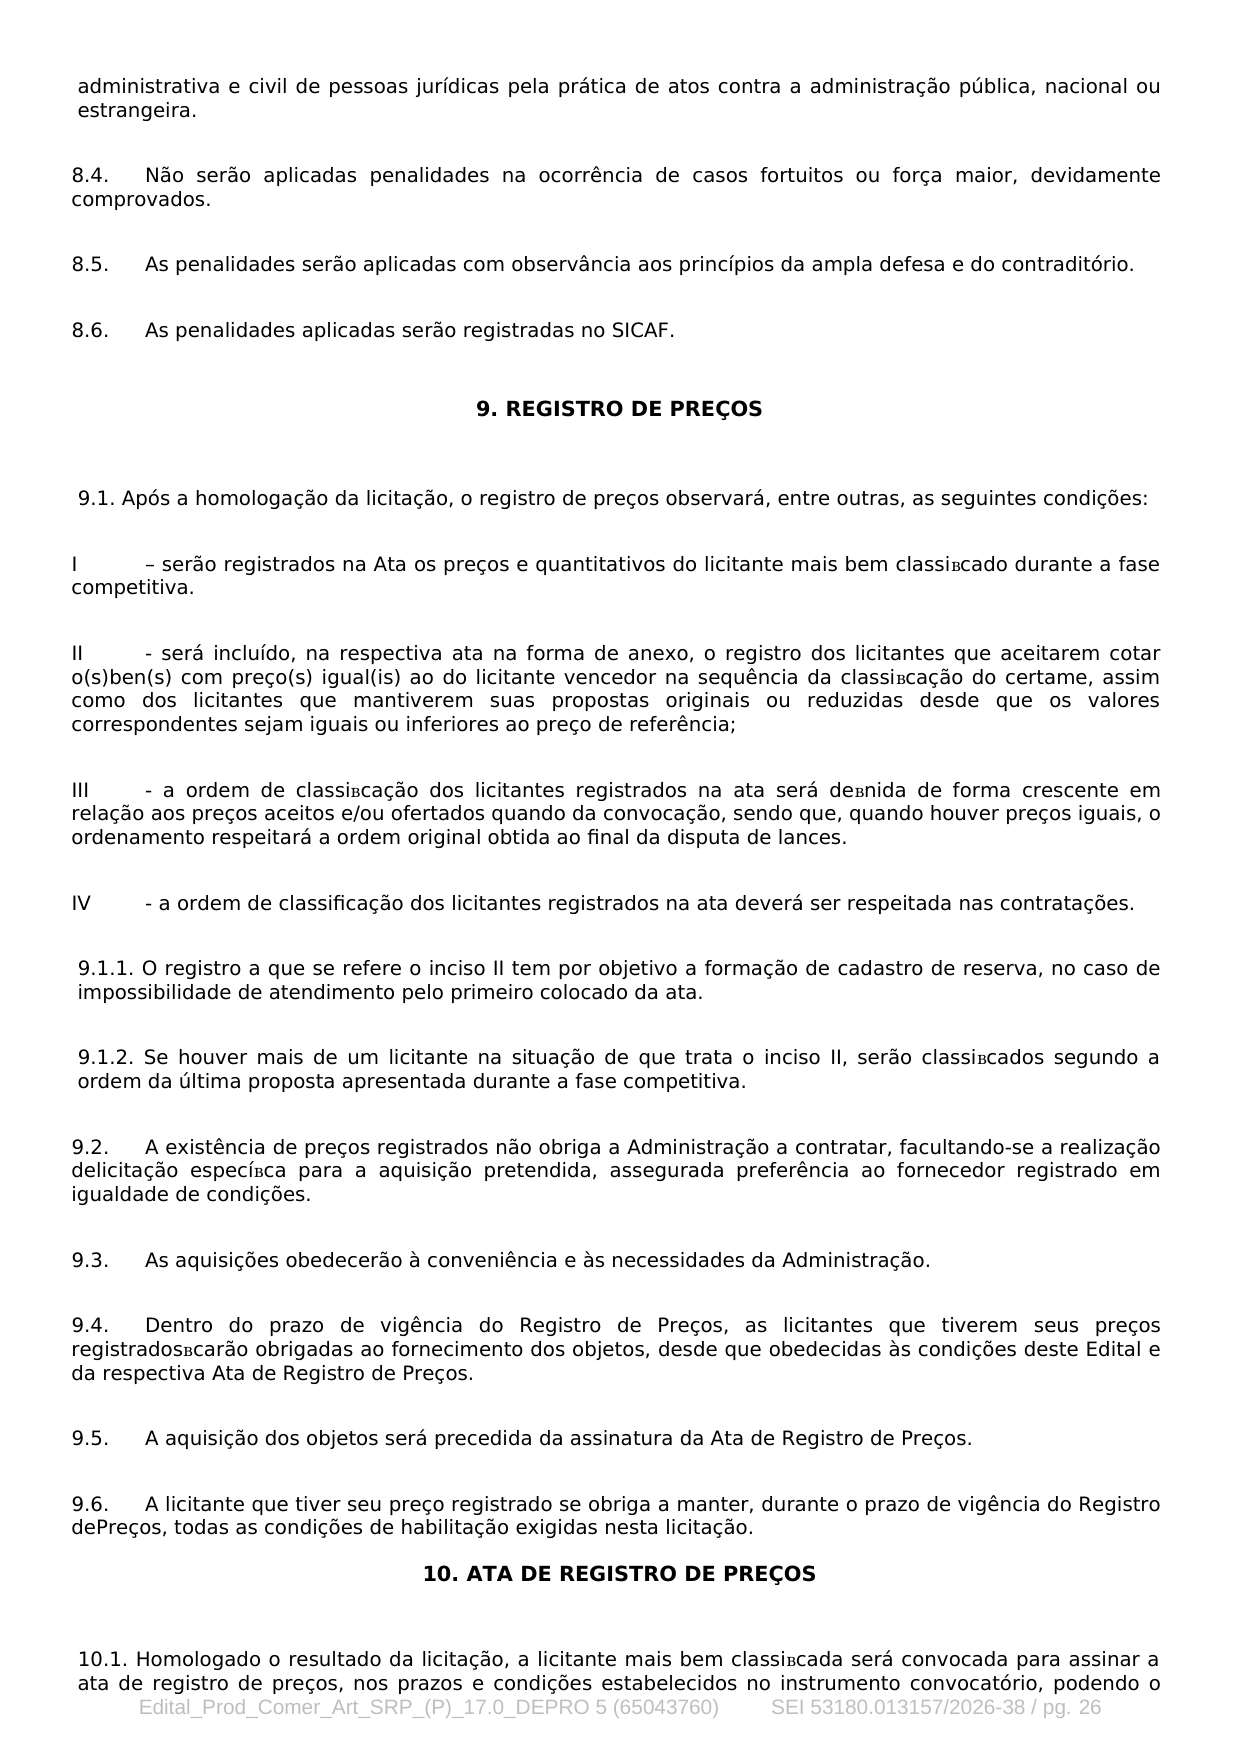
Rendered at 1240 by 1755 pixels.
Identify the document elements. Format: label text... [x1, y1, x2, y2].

list - a ordem de classicação dos licitantes registrados na ata será denida de forma crescente em relação aos preços aceitos e/ou ofertados quando da convocação, sendo que, quando houver preços iguais, o ordenamento respeitará a ordem original obtida ao final da disputa de lances. [71, 779, 1162, 849]
text 9.1.2. Se houver mais de um licitante na situação de que trata o inciso II, serão classicados segundo a ordem da última proposta apresentada durante a fase competitiva. [77, 1046, 1162, 1093]
subtitle 10. ATA DE REGISTRO DE PREÇOS [79, 1562, 1160, 1586]
list As penalidades aplicadas serão registradas no SICAF. [71, 319, 1162, 342]
list A licitante que tiver seu preço registrado se obriga a manter, durante o prazo de vigência do Registro dePreços, todas as condições de habilitação exigidas nesta licitação. [71, 1493, 1162, 1539]
list Dentro do prazo de vigência do Registro de Preços, as licitantes que tiverem seus preços registradoscarão obrigadas ao fornecimento dos objetos, desde que obedecidas às condições deste Edital e da respectiva Ata de Registro de Preços. [71, 1314, 1162, 1384]
text 10.1. Homologado o resultado da licitação, a licitante mais bem classicada será convocada para assinar a ata de registro de preços, nos prazos e condições estabelecidos no instrumento convocatório, podendo o [77, 1648, 1162, 1695]
list - a ordem de classificação dos licitantes registrados na ata deverá ser respeitada nas contratações. [71, 892, 1162, 914]
subtitle 9. REGISTRO DE PREÇOS [79, 397, 1160, 422]
list Não serão aplicadas penalidades na ocorrência de casos fortuitos ou força maior, devidamente comprovados. [71, 164, 1162, 211]
list As penalidades serão aplicadas com observância aos princípios da ampla defesa e do contraditório. [71, 253, 1162, 277]
list A existência de preços registrados não obriga a Administração a contratar, facultando-se a realização delicitação especíca para a aquisição pretendida, assegurada preferência ao fornecedor registrado em igualdade de condições. [71, 1136, 1162, 1206]
list – serão registrados na Ata os preços e quantitativos do licitante mais bem classicado durante a fase competitiva. [71, 553, 1162, 599]
text administrativa e civil de pessoas jurídicas pela prática de atos contra a administração pública, nacional ou estrangeira. [77, 75, 1162, 122]
list A aquisição dos objetos será precedida da assinatura da Ata de Registro de Preços. [71, 1427, 1162, 1450]
text 9.1.1. O registro a que se refere o inciso II tem por objetivo a formação de cadastro de reserva, no caso de impossibilidade de atendimento pelo primeiro colocado da ata. [77, 957, 1162, 1004]
text 9.1. Após a homologação da licitação, o registro de preços observará, entre outras, as seguintes condições: [77, 487, 1162, 510]
list - será incluído, na respectiva ata na forma de anexo, o registro dos licitantes que aceitarem cotar o(s)ben(s) com preço(s) igual(is) ao do licitante vencedor na sequência da classicação do certame, assim como dos licitantes que mantiverem suas propostas originais ou reduzidas desde que os valores correspondentes sejam iguais ou inferiores ao preço de referência; [71, 642, 1162, 736]
list As aquisições obedecerão à conveniência e às necessidades da Administração. [71, 1249, 1162, 1272]
